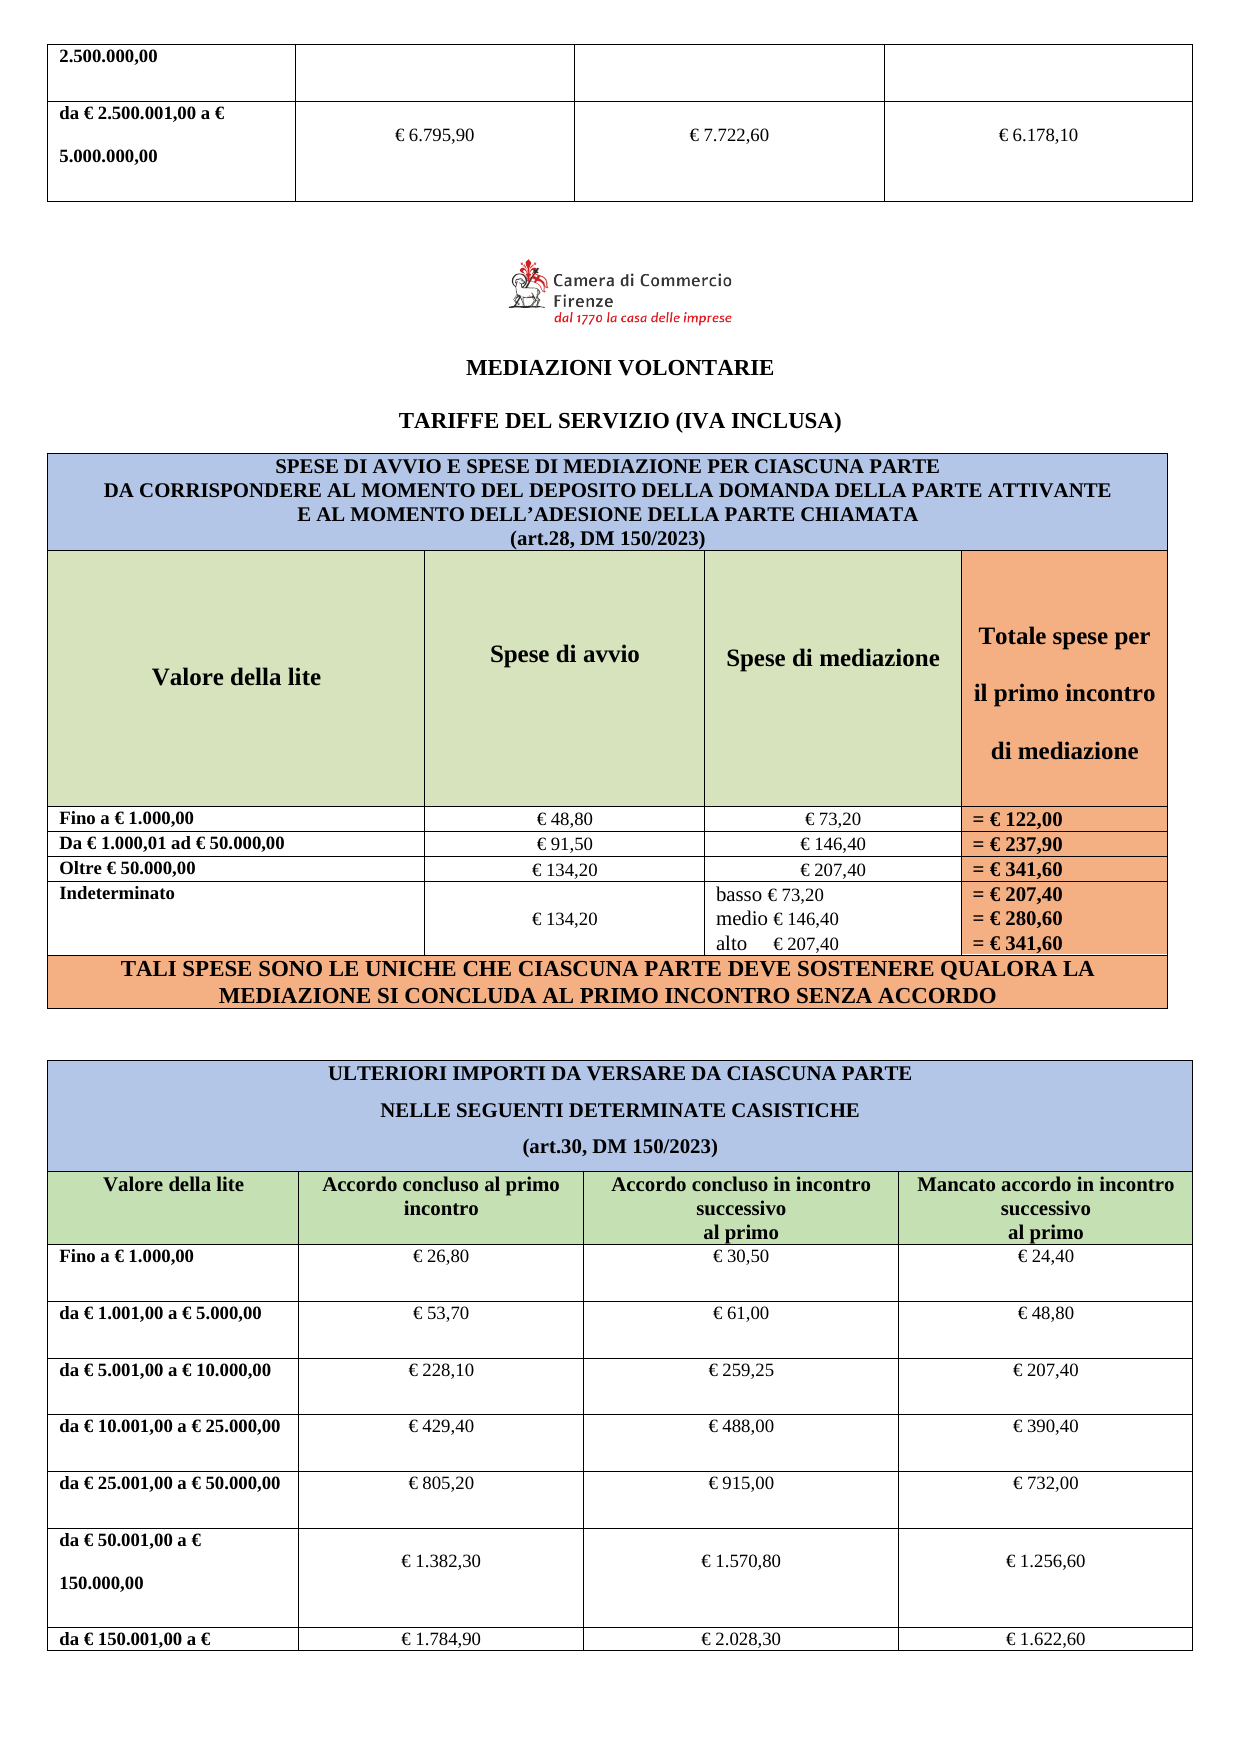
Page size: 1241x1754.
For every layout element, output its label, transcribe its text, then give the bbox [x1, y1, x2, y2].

table_cell € 61,00 [584, 1302, 898, 1357]
table_cell [296, 45, 574, 101]
table_cell = € 207,40 = € 280,60 = € 341,60 [962, 882, 1167, 954]
text TARIFFE DEL SERVIZIO (IVA INCLUSA) [59, 407, 1181, 433]
table_cell Accordo concluso al primo incontro [299, 1172, 583, 1244]
table_cell da € 1.001,00 a € 5.000,00 [48, 1302, 298, 1357]
table_cell da € 5.001,00 a € 10.000,00 [48, 1359, 298, 1414]
table_cell Fino a € 1.000,00 [48, 1245, 298, 1301]
table_cell € 207,40 [705, 857, 961, 881]
table_cell € 91,50 [425, 832, 704, 856]
table_cell € 26,80 [299, 1245, 583, 1301]
table_cell € 53,70 [299, 1302, 583, 1357]
table_cell € 7.722,60 [575, 102, 884, 201]
table_cell € 6.178,10 [885, 102, 1192, 201]
table_cell 2.500.000,00 [48, 45, 295, 101]
table_cell € 146,40 [705, 832, 961, 856]
table_cell € 1.256,60 [899, 1529, 1192, 1627]
table_cell € 1.570,80 [584, 1529, 898, 1627]
table_header SPESE DI AVVIO E SPESE DI MEDIAZIONE PER CIASCUNA PARTE DA CORRISPONDERE AL MOMENTO DEL DEPOSITO DELLA DOMANDA DELLA PARTE ATTIVANTE E AL MOMENTO DELL’ADESIONE DELLA PARTE CHIAMATA (art.28, DM 150/2023) [48, 454, 1167, 550]
table_cell € 732,00 [899, 1472, 1192, 1527]
table_cell da € 150.001,00 a € [48, 1628, 298, 1650]
table_cell Valore della lite [48, 1172, 298, 1244]
table_cell Oltre € 50.000,00 [48, 857, 424, 881]
table_cell Valore della lite [48, 551, 424, 806]
table_header ULTERIORI IMPORTI DA VERSARE DA CIASCUNA PARTE NELLE SEGUENTI DETERMINATE CASISTICHE (art.30, DM 150/2023) [48, 1061, 1192, 1171]
table_cell = € 237,90 [962, 832, 1167, 856]
table_cell Mancato accordo in incontro successivo al primo [899, 1172, 1192, 1244]
table_cell [885, 45, 1192, 101]
table_cell € 30,50 [584, 1245, 898, 1301]
table_cell = € 341,60 [962, 857, 1167, 881]
table_cell = € 122,00 [962, 807, 1167, 831]
table_cell € 488,00 [584, 1415, 898, 1471]
table_cell € 73,20 [705, 807, 961, 831]
table_cell Da € 1.000,01 ad € 50.000,00 [48, 832, 424, 856]
table_cell basso € 73,20 medio € 146,40 alto € 207,40 [705, 882, 961, 954]
table_cell Spese di mediazione [705, 551, 961, 806]
table_cell Totale spese per il primo incontro di mediazione [962, 551, 1167, 806]
table_cell Indeterminato [48, 882, 424, 954]
table_cell € 1.382,30 [299, 1529, 583, 1627]
table_cell TALI SPESE SONO LE UNICHE CHE CIASCUNA PARTE DEVE SOSTENERE QUALORA LA MEDIAZIONE SI CONCLUDA AL PRIMO INCONTRO SENZA ACCORDO [48, 956, 1167, 1008]
table_cell € 134,20 [425, 882, 704, 954]
table_cell Accordo concluso in incontro successivo al primo [584, 1172, 898, 1244]
picture [508, 259, 732, 326]
table_cell € 1.622,60 [899, 1628, 1192, 1650]
table_cell € 1.784,90 [299, 1628, 583, 1650]
text MEDIAZIONI VOLONTARIE [59, 354, 1181, 381]
table_cell € 915,00 [584, 1472, 898, 1527]
table_cell € 134,20 [425, 857, 704, 881]
table_cell € 48,80 [425, 807, 704, 831]
table_cell € 207,40 [899, 1359, 1192, 1414]
table_cell € 48,80 [899, 1302, 1192, 1357]
table_cell Spese di avvio [425, 551, 704, 806]
table_cell da € 10.001,00 a € 25.000,00 [48, 1415, 298, 1471]
table_cell € 2.028,30 [584, 1628, 898, 1650]
table_cell € 429,40 [299, 1415, 583, 1471]
table_cell da € 25.001,00 a € 50.000,00 [48, 1472, 298, 1527]
table_cell € 24,40 [899, 1245, 1192, 1301]
table_cell € 390,40 [899, 1415, 1192, 1471]
table_cell € 228,10 [299, 1359, 583, 1414]
table_cell € 259,25 [584, 1359, 898, 1414]
table_cell da € 2.500.001,00 a € 5.000.000,00 [48, 102, 295, 201]
table_cell Fino a € 1.000,00 [48, 807, 424, 831]
table_cell da € 50.001,00 a € 150.000,00 [48, 1529, 298, 1627]
table_cell € 6.795,90 [296, 102, 574, 201]
table_cell € 805,20 [299, 1472, 583, 1527]
table_cell [575, 45, 884, 101]
